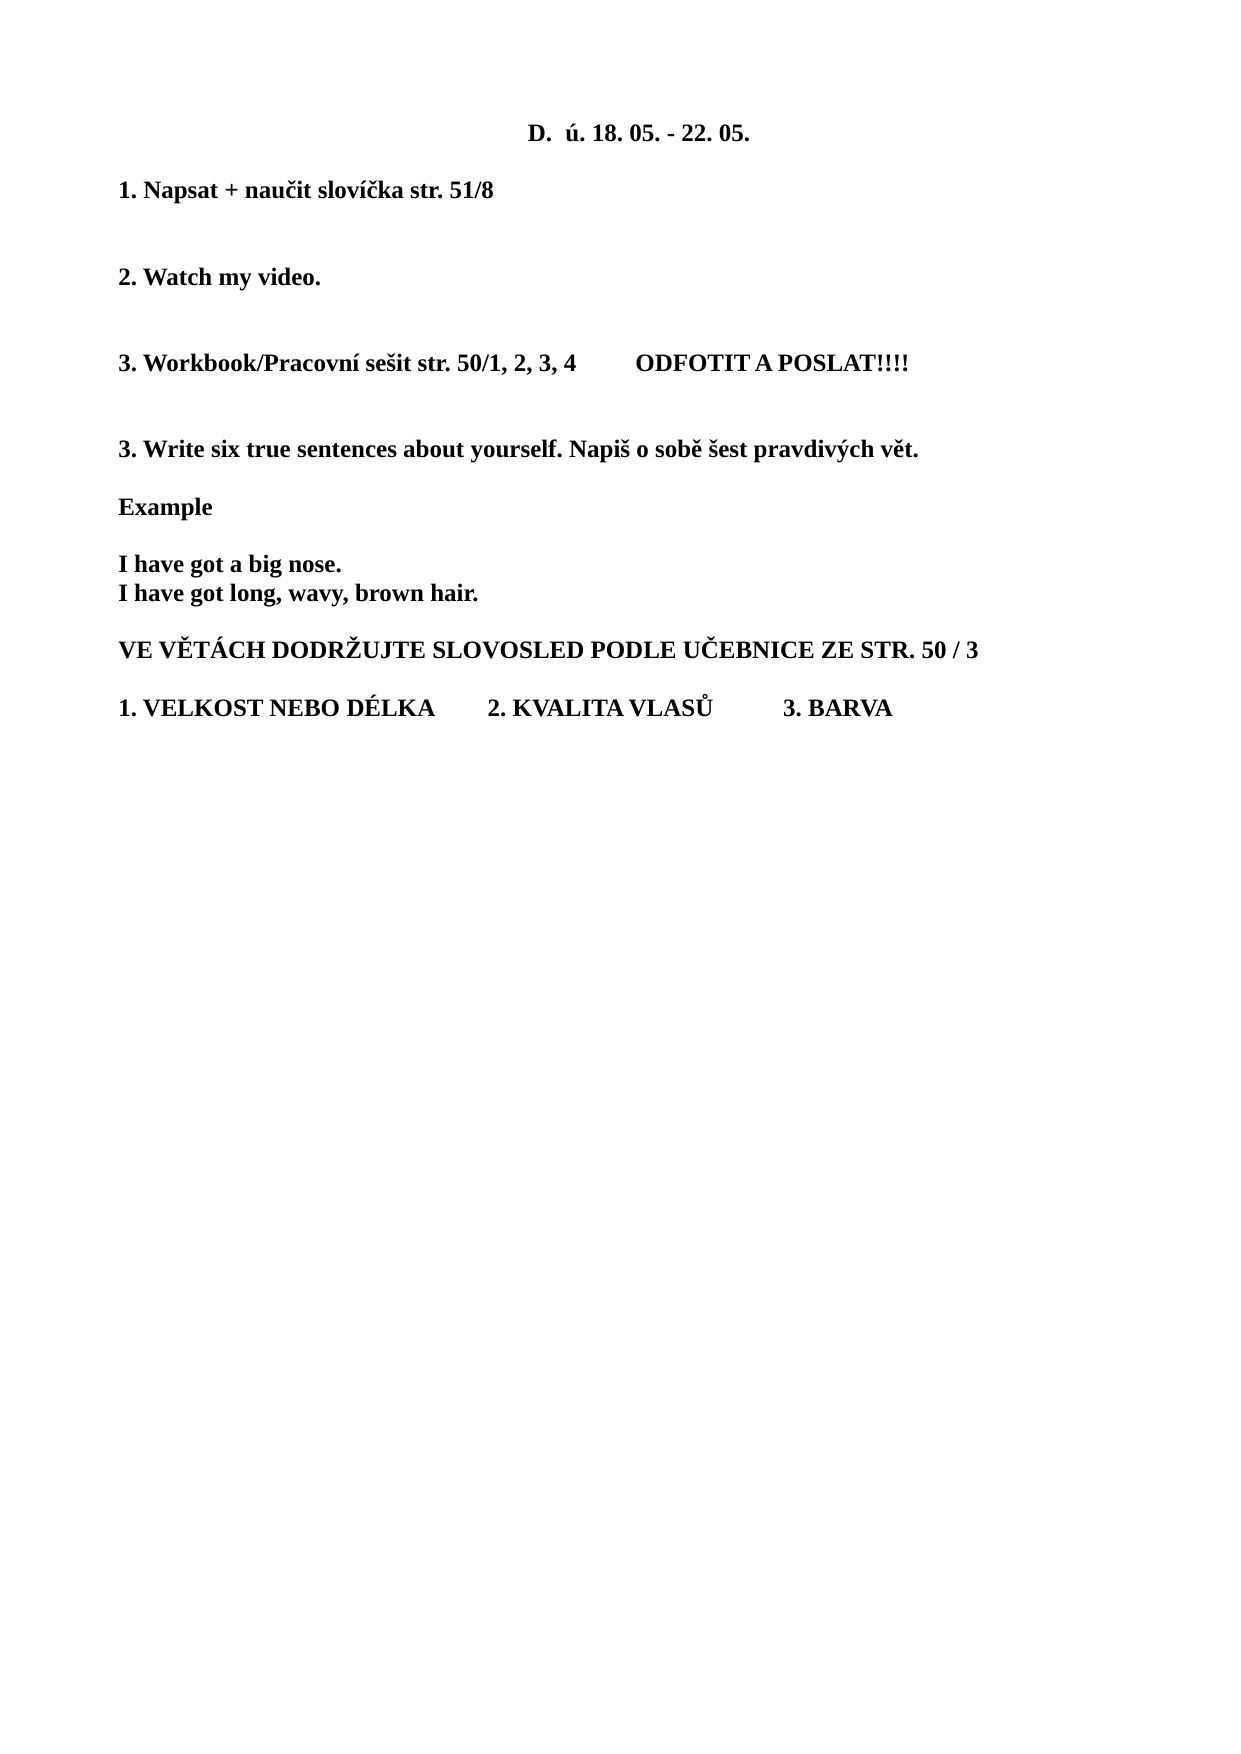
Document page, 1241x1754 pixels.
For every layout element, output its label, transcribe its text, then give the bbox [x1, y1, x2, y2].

text 1. VELKOST NEBO DÉLKA 2. KVALITA VLASŮ 3. BARVA [118, 693, 1122, 722]
text VE VĚTÁCH DODRŽUJTE SLOVOSLED PODLE UČEBNICE ZE STR. 50 / 3 [118, 636, 1122, 664]
list ú. 18. 05. - 22. 05. [156, 118, 1122, 147]
text 3. Workbook/Pracovní sešit str. 50/1, 2, 3, 4 ODFOTIT A POSLAT!!!! [118, 348, 1122, 377]
text 1. Napsat + naučit slovíčka str. 51/8 [118, 176, 1122, 204]
text I have got a big nose. [118, 549, 1122, 578]
text 3. Write six true sentences about yourself. Napiš o sobě šest pravdivých vět. [118, 434, 1122, 463]
text 2. Watch my video. [118, 262, 1122, 291]
text Example [118, 492, 1122, 521]
text I have got long, wavy, brown hair. [118, 578, 1122, 607]
